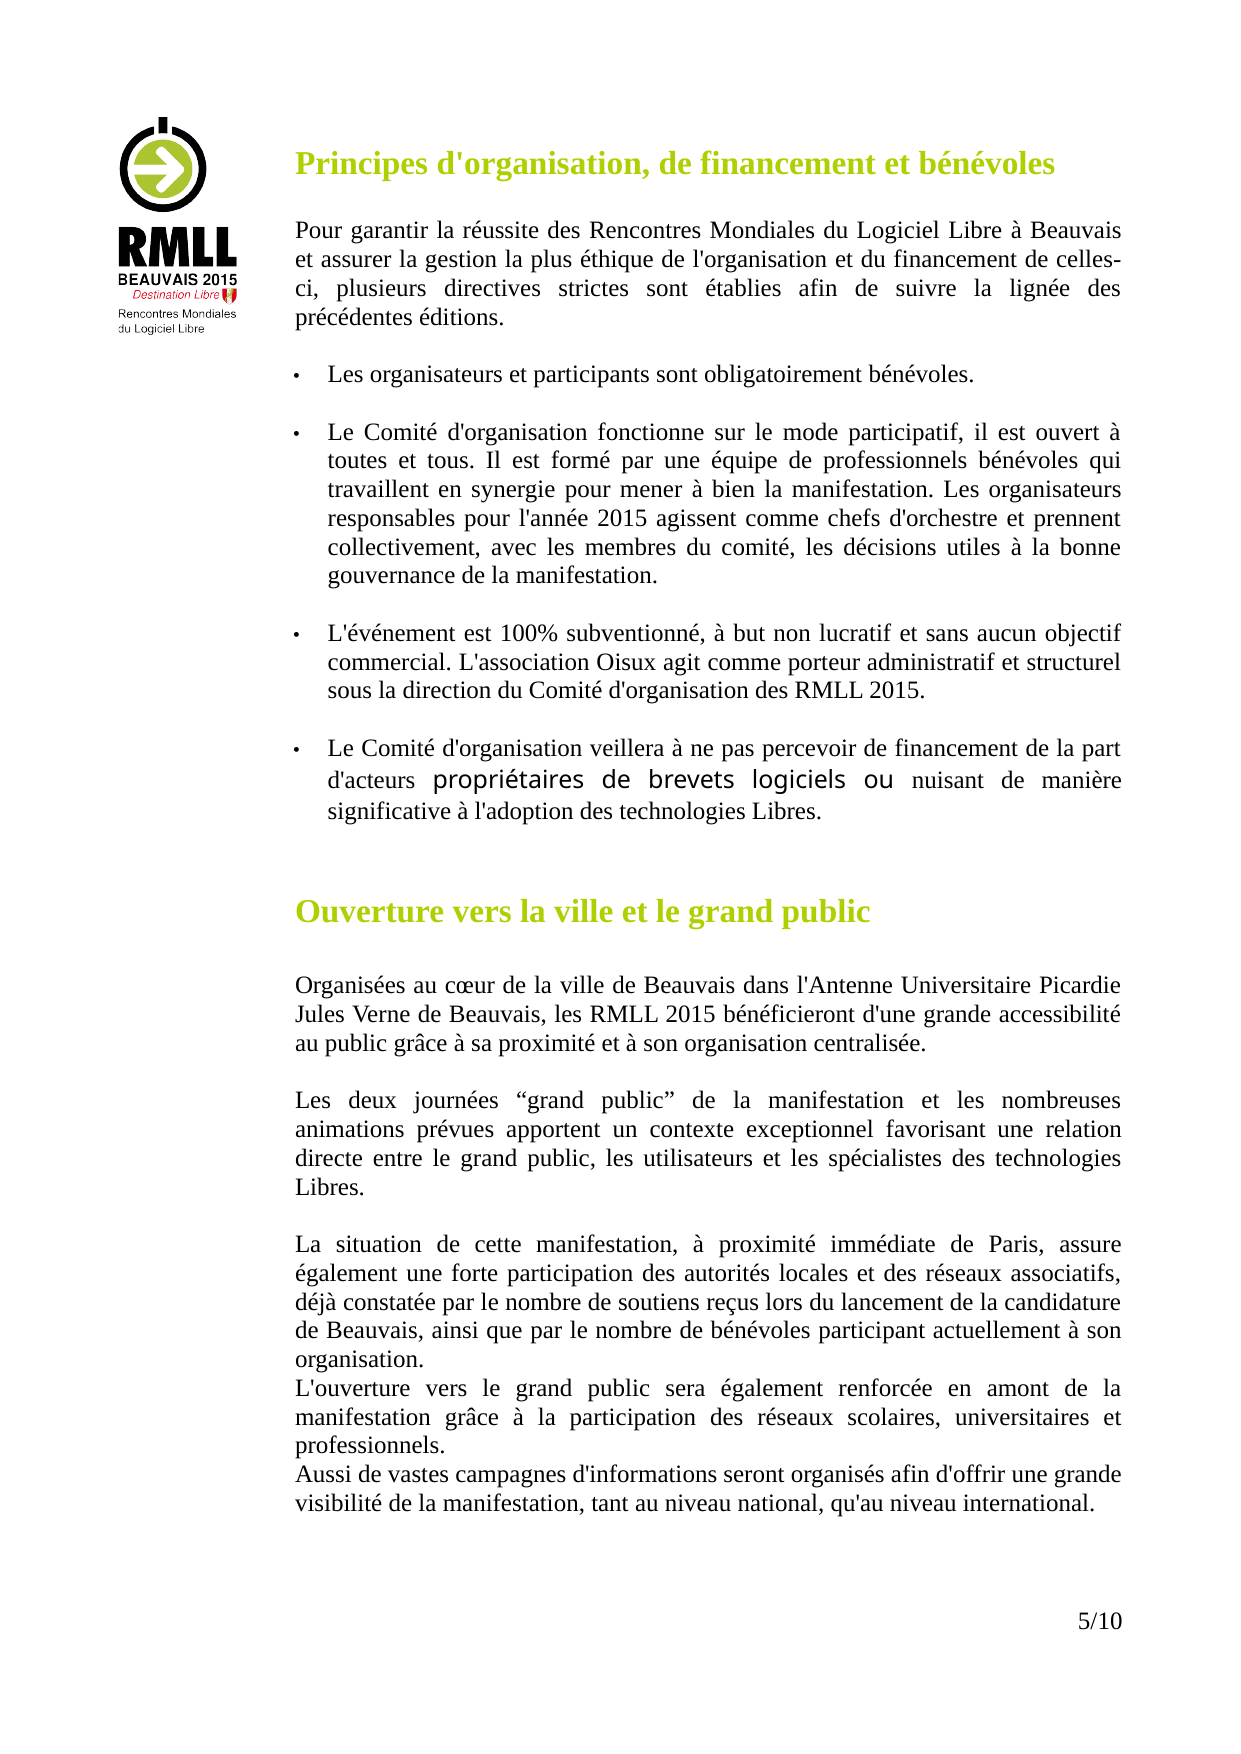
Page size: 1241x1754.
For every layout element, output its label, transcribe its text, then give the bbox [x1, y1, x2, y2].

subtitle Principes d'organisation, de financement et bénévoles [295, 143, 1122, 181]
list Le Comité d'organisation fonctionne sur le mode participatif, il est ouvert à toutes et tous. Il est formé par une équipe de professionnels bénévoles qui travaillent en synergie pour mener à bien la manifestation. Les organisateurs responsables pour l'année 2015 agissent comme chefs d'orchestre et prennent collectivement, avec les membres du comité, les décisions utiles à la bonne gouvernance de la manifestation. [293, 417, 1122, 589]
text Les deux journées “grand public” de la manifestation et les nombreuses animations prévues apportent un contexte exceptionnel favorisant une relation directe entre le grand public, les utilisateurs et les spécialistes des technologies Libres. [295, 1085, 1122, 1200]
text La situation de cette manifestation, à proximité immédiate de Paris, assure également une forte participation des autorités locales et des réseaux associatifs, déjà constatée par le nombre de soutiens reçus lors du lancement de la candidature de Beauvais, ainsi que par le nombre de bénévoles participant actuellement à son organisation. [295, 1229, 1122, 1373]
text Organisées au cœur de la ville de Beauvais dans l'Antenne Universitaire Picardie Jules Verne de Beauvais, les RMLL 2015 bénéficieront d'une grande accessibilité au public grâce à sa proximité et à son organisation centralisée. [295, 970, 1122, 1057]
list L'événement est 100% subventionné, à but non lucratif et sans aucun objectif commercial. L'association Oisux agit comme porteur administratif et structurel sous la direction du Comité d'organisation des RMLL 2015. [293, 618, 1122, 704]
text L'ouverture vers le grand public sera également renforcée en amont de la manifestation grâce à la participation des réseaux scolaires, universitaires et professionnels. [295, 1373, 1122, 1459]
subtitle Ouverture vers la ville et le grand public [295, 891, 1122, 929]
text Pour garantir la réussite des Rencontres Mondiales du Logiciel Libre à Beauvais et assurer la gestion la plus éthique de l'organisation et du financement de celles-ci, plusieurs directives strictes sont établies afin de suivre la lignée des précédentes éditions. [295, 216, 1122, 331]
list Le Comité d'organisation veillera à ne pas percevoir de financement de la part d'acteurs propriétaires de brevets logiciels ou nuisant de manière significative à l'adoption des technologies Libres. [293, 733, 1122, 824]
list Les organisateurs et participants sont obligatoirement bénévoles. [293, 359, 1122, 388]
text Aussi de vastes campagnes d'informations seront organisés afin d'offrir une grande visibilité de la manifestation, tant au niveau national, qu'au niveau international. [295, 1459, 1122, 1517]
picture [118, 117, 237, 335]
